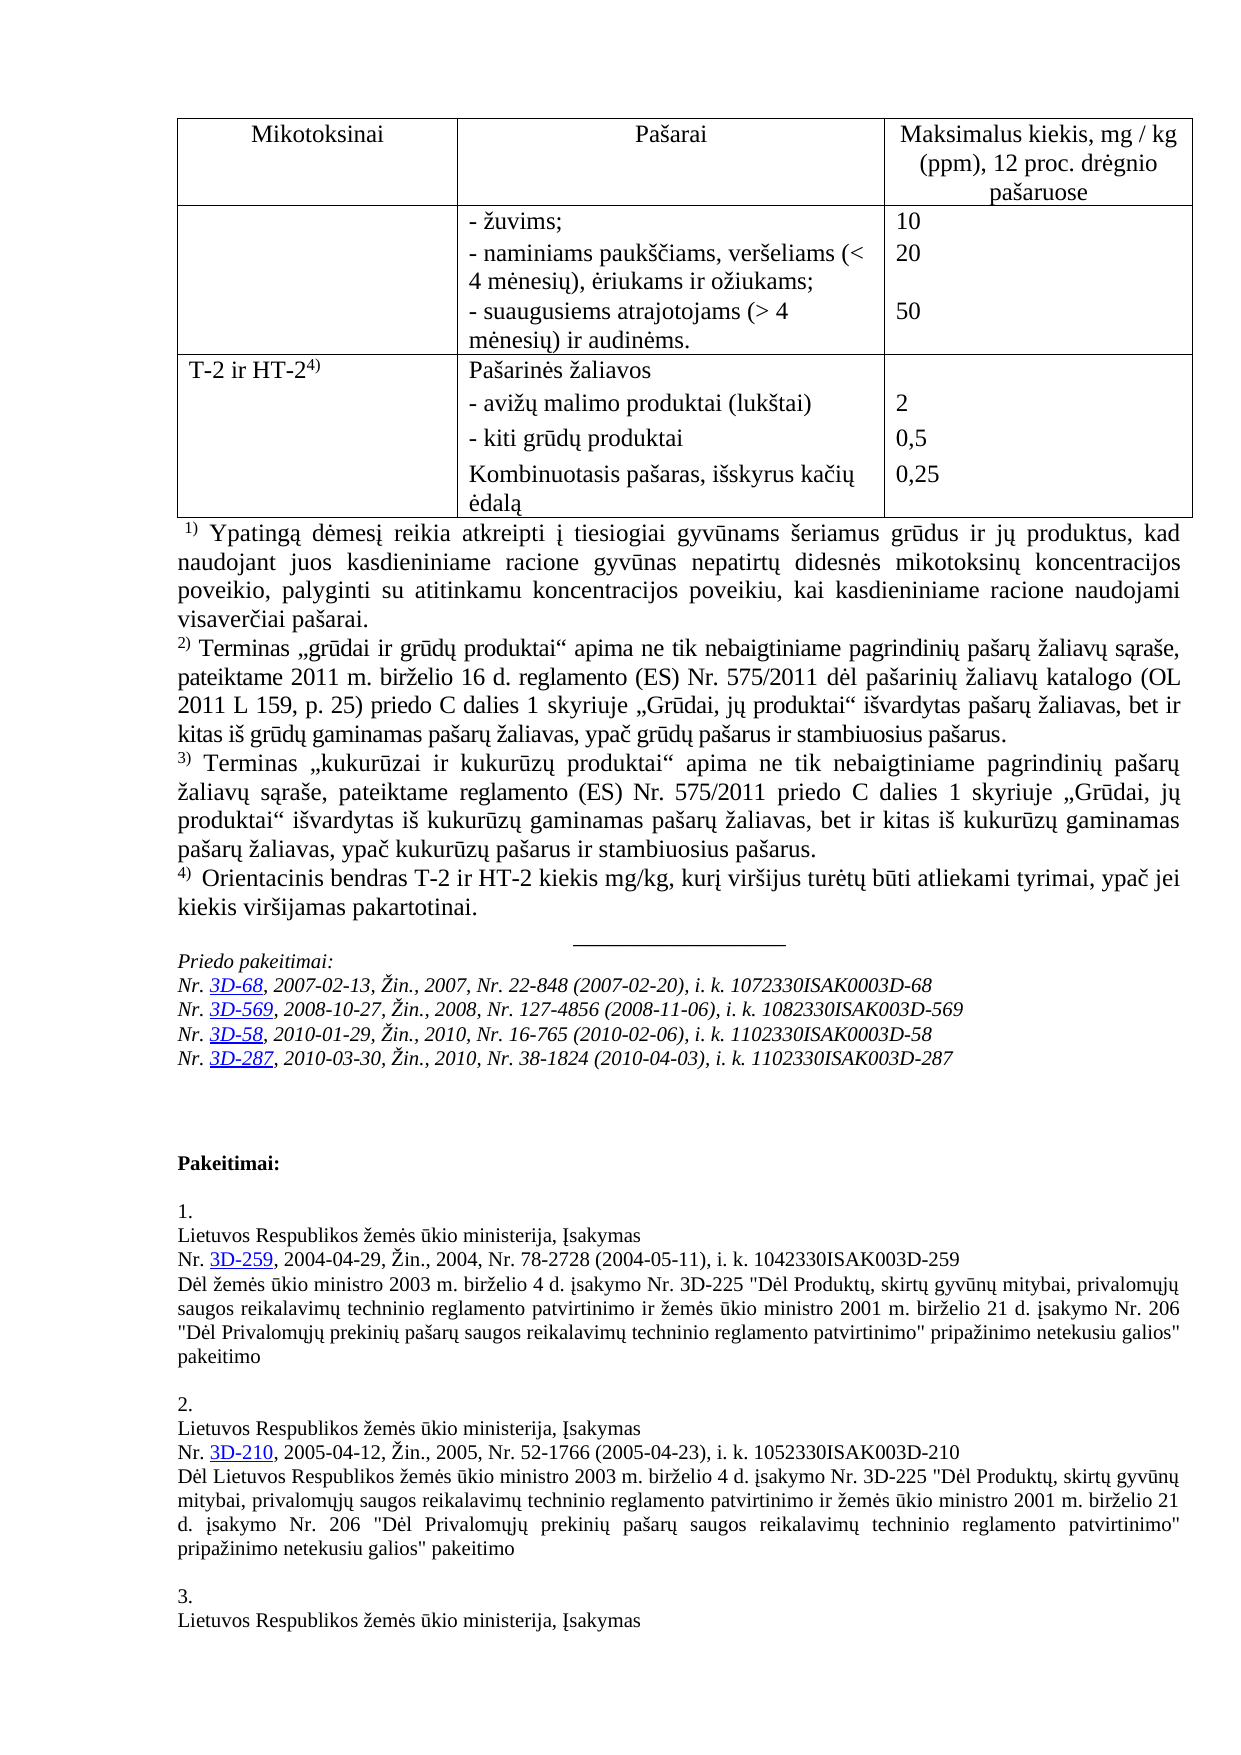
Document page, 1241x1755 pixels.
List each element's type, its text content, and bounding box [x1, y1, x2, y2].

table_cell 2 [885, 387, 1192, 422]
table_cell [178, 206, 457, 354]
table_cell 50 [885, 295, 1192, 354]
text Nr. 3D-287, 2010-03-30, Žin., 2010, Nr. 38-1824 (2010-04-03), i. k. 1102330ISAK003D-287 [177, 1046, 1181, 1069]
table_header Maksimalus kiekis, mg / kg (ppm), 12 proc. drėgnio pašaruose [885, 119, 1192, 205]
table_cell 0,25 [885, 459, 1192, 517]
table_header Mikotoksinai [178, 119, 457, 205]
table_cell - žuvims; [458, 206, 884, 237]
text Lietuvos Respublikos žemės ūkio ministerija, Įsakymas [177, 1608, 1181, 1632]
table_cell 0,5 [885, 423, 1192, 458]
text 1) Ypatingą dėmesį reikia atkreipti į tiesiogiai gyvūnams šeriamus grūdus ir jų produktus, kad naudojant juos kasdieniniame racione gyvūnas nepatirtų didesnės mikotoksinų koncentracijos poveikio, palyginti su atitinkamu koncentracijos poveikiu, kai kasdieniniame racione naudojami visaverčiai pašarai. [177, 518, 1181, 633]
text 3) Terminas „kukurūzai ir kukurūzų produktai“ apima ne tik nebaigtiniame pagrindinių pašarų žaliavų sąraše, pateiktame reglamento (ES) Nr. 575/2011 priedo C dalies 1 skyriuje „Grūdai, jų produktai“ išvardytas iš kukurūzų gaminamas pašarų žaliavas, bet ir kitas iš kukurūzų gaminamas pašarų žaliavas, ypač kukurūzų pašarus ir stambiuosius pašarus. [177, 748, 1181, 863]
text Lietuvos Respublikos žemės ūkio ministerija, Įsakymas [177, 1223, 1181, 1247]
table_header Pašarai [458, 119, 884, 205]
text Nr. 3D-210, 2005-04-12, Žin., 2005, Nr. 52-1766 (2005-04-23), i. k. 1052330ISAK003D-210 [177, 1440, 1181, 1464]
text 3. [177, 1584, 1181, 1608]
text Dėl Lietuvos Respublikos žemės ūkio ministro 2003 m. birželio 4 d. įsakymo Nr. 3D-225 "Dėl Produktų, skirtų gyvūnų mitybai, privalomųjų saugos reikalavimų techninio reglamento patvirtinimo ir žemės ūkio ministro 2001 m. birželio 21 d. įsakymo Nr. 206 "Dėl Privalomųjų prekinių pašarų saugos reikalavimų techninio reglamento patvirtinimo" pripažinimo netekusiu galios" pakeitimo [177, 1464, 1181, 1560]
table_cell Pašarinės žaliavos [458, 355, 884, 387]
text Nr. 3D-58, 2010-01-29, Žin., 2010, Nr. 16-765 (2010-02-06), i. k. 1102330ISAK0003D-58 [177, 1021, 1181, 1046]
table_cell - naminiams paukščiams, veršeliams (< 4 mėnesių), ėriukams ir ožiukams; [458, 237, 884, 295]
text 2. [177, 1392, 1181, 1416]
table_cell Kombinuotasis pašaras, išskyrus kačių ėdalą [458, 459, 884, 517]
text Lietuvos Respublikos žemės ūkio ministerija, Įsakymas [177, 1416, 1181, 1440]
text Pakeitimai: [177, 1151, 1181, 1175]
table_cell 20 [885, 237, 1192, 295]
table_cell 10 [885, 206, 1192, 237]
text 1. [177, 1199, 1181, 1223]
text Priedo pakeitimai: [177, 949, 1181, 973]
text Nr. 3D-68, 2007-02-13, Žin., 2007, Nr. 22-848 (2007-02-20), i. k. 1072330ISAK0003D-68 [177, 973, 1181, 997]
text Nr. 3D-259, 2004-04-29, Žin., 2004, Nr. 78-2728 (2004-05-11), i. k. 1042330ISAK003D-259 [177, 1247, 1181, 1271]
text _________________ [177, 921, 1181, 949]
text 4) Orientacinis bendras T-2 ir HT-2 kiekis mg/kg, kurį viršijus turėtų būti atliekami tyrimai, ypač jei kiekis viršijamas pakartotinai. [177, 863, 1181, 921]
table_cell - avižų malimo produktai (lukštai) [458, 387, 884, 422]
table_cell - suaugusiems atrajotojams (> 4 mėnesių) ir audinėms. [458, 295, 884, 354]
table_cell - kiti grūdų produktai [458, 423, 884, 458]
text Nr. 3D-569, 2008-10-27, Žin., 2008, Nr. 127-4856 (2008-11-06), i. k. 1082330ISAK003D-569 [177, 997, 1181, 1021]
table_cell [885, 355, 1192, 387]
text Dėl žemės ūkio ministro 2003 m. birželio 4 d. įsakymo Nr. 3D-225 "Dėl Produktų, skirtų gyvūnų mitybai, privalomųjų saugos reikalavimų techninio reglamento patvirtinimo ir žemės ūkio ministro 2001 m. birželio 21 d. įsakymo Nr. 206 "Dėl Privalomųjų prekinių pašarų saugos reikalavimų techninio reglamento patvirtinimo" pripažinimo netekusiu galios" pakeitimo [177, 1271, 1181, 1368]
table_cell T-2 ir HT-24) [178, 355, 457, 517]
text 2) Terminas „grūdai ir grūdų produktai“ apima ne tik nebaigtiniame pagrindinių pašarų žaliavų sąraše, pateiktame 2011 m. birželio 16 d. reglamento (ES) Nr. 575/2011 dėl pašarinių žaliavų katalogo (OL 2011 L 159, p. 25) priedo C dalies 1 skyriuje „Grūdai, jų produktai“ išvardytas pašarų žaliavas, bet ir kitas iš grūdų gaminamas pašarų žaliavas, ypač grūdų pašarus ir stambiuosius pašarus. [177, 633, 1181, 748]
